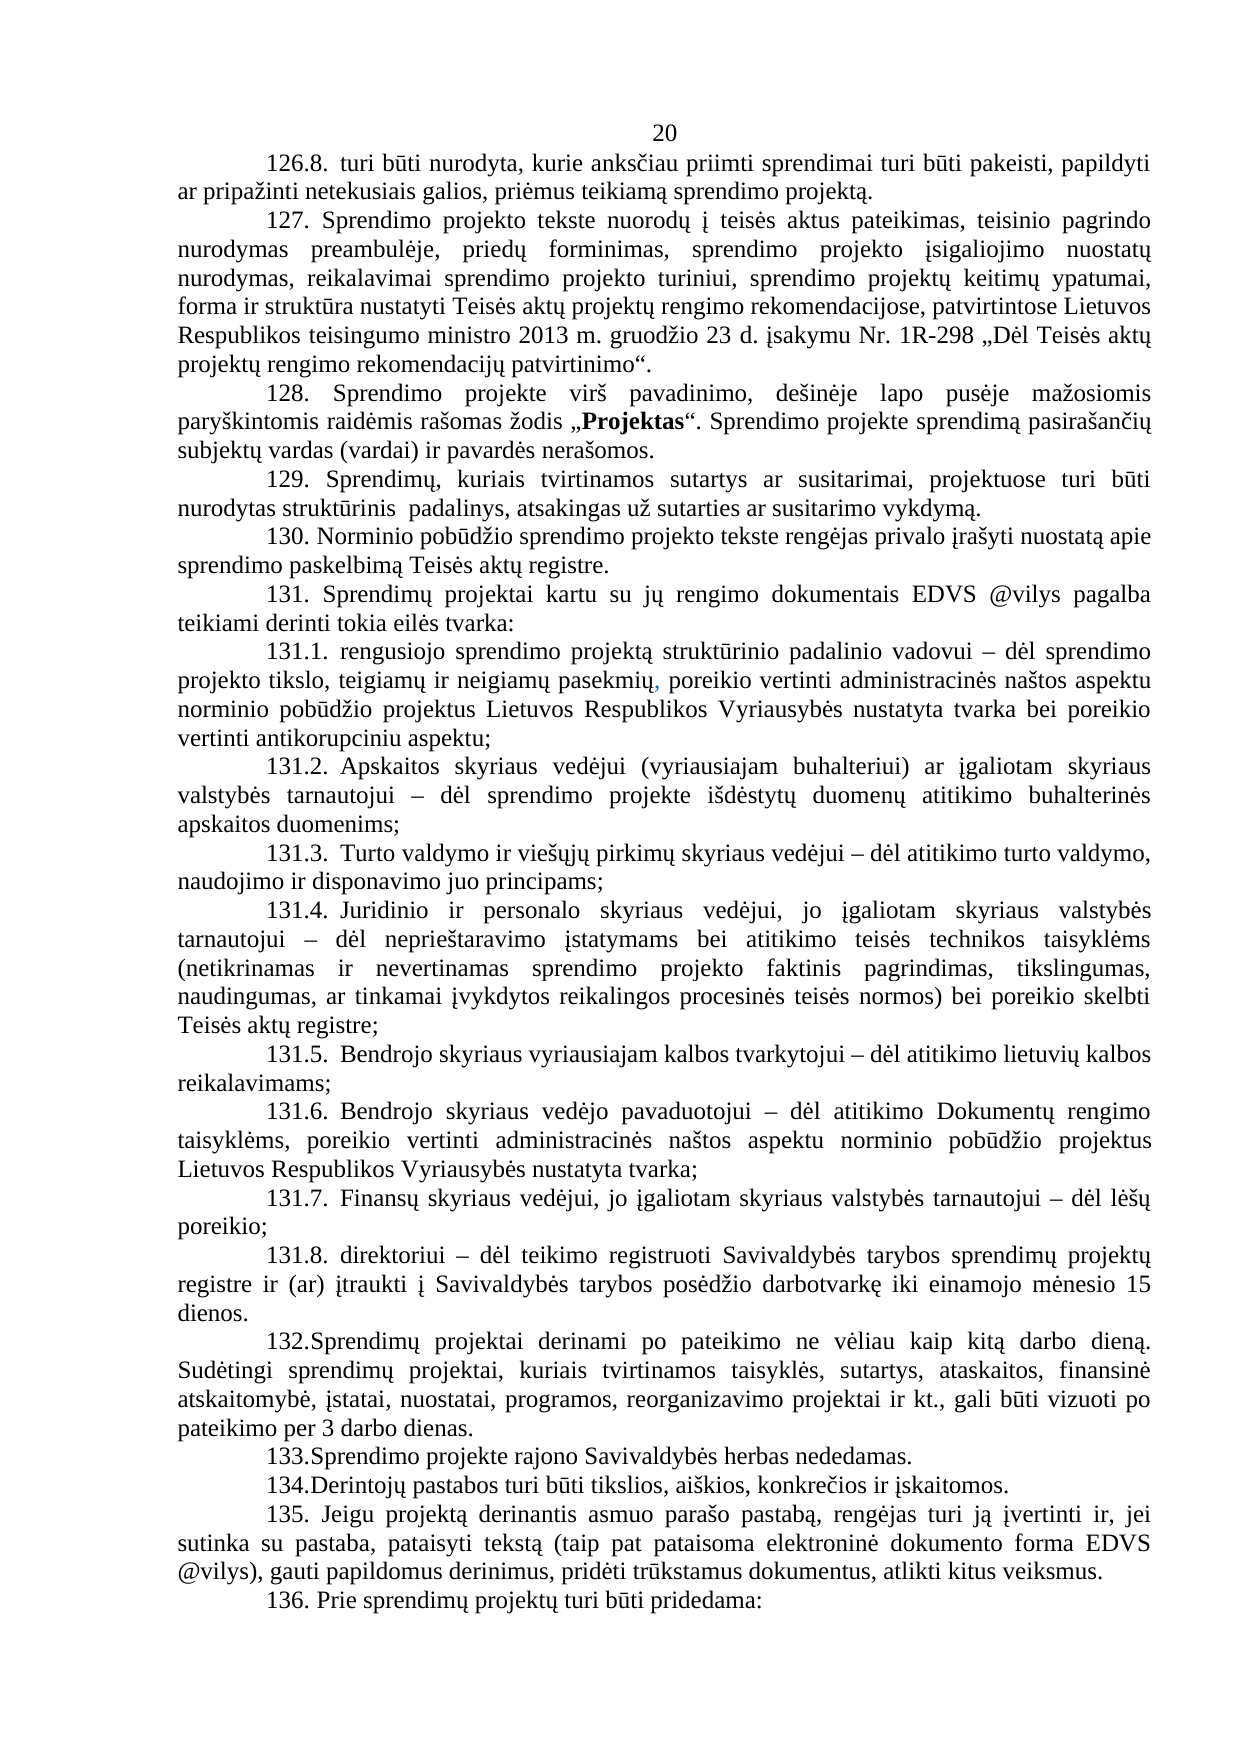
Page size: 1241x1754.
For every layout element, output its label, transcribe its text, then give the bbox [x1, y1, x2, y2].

text 133. Sprendimo projekte rajono Savivaldybės herbas nededamas. [177, 1441, 1152, 1470]
text 128. Sprendimo projekte virš pavadinimo, dešinėje lapo pusėje mažosiomis paryškintomis raidėmis rašomas žodis „Projektas“. Sprendimo projekte sprendimą pasirašančių subjektų vardas (vardai) ir pavardės nerašomos. [177, 378, 1152, 464]
text 131.3. Turto valdymo ir viešųjų pirkimų skyriaus vedėjui – dėl atitikimo turto valdymo, naudojimo ir disponavimo juo principams; [177, 838, 1152, 895]
text 131.1. rengusiojo sprendimo projektą struktūrinio padalinio vadovui – dėl sprendimo projekto tikslo, teigiamų ir neigiamų pasekmių, poreikio vertinti administracinės naštos aspektu norminio pobūdžio projektus Lietuvos Respublikos Vyriausybės nustatyta tvarka bei poreikio vertinti antikorupciniu aspektu; [177, 636, 1152, 751]
text 129. Sprendimų, kuriais tvirtinamos sutartys ar susitarimai, projektuose turi būti nurodytas struktūrinis padalinys, atsakingas už sutarties ar susitarimo vykdymą. [177, 464, 1152, 521]
text 131.6. Bendrojo skyriaus vedėjo pavaduotojui – dėl atitikimo Dokumentų rengimo taisyklėms, poreikio vertinti administracinės naštos aspektu norminio pobūdžio projektus Lietuvos Respublikos Vyriausybės nustatyta tvarka; [177, 1096, 1152, 1183]
text 131.8. direktoriui – dėl teikimo registruoti Savivaldybės tarybos sprendimų projektų registre ir (ar) įtraukti į Savivaldybės tarybos posėdžio darbotvarkę iki einamojo mėnesio 15 dienos. [177, 1240, 1152, 1326]
text 136. Prie sprendimų projektų turi būti pridedama: [177, 1585, 1152, 1614]
text 126.8. turi būti nurodyta, kurie anksčiau priimti sprendimai turi būti pakeisti, papildyti ar pripažinti netekusiais galios, priėmus teikiamą sprendimo projektą. [177, 148, 1152, 205]
text 131. Sprendimų projektai kartu su jų rengimo dokumentais EDVS @vilys pagalba teikiami derinti tokia eilės tvarka: [177, 579, 1152, 636]
text 131.7. Finansų skyriaus vedėjui, jo įgaliotam skyriaus valstybės tarnautojui – dėl lėšų poreikio; [177, 1183, 1152, 1240]
text 131.5. Bendrojo skyriaus vyriausiajam kalbos tvarkytojui – dėl atitikimo lietuvių kalbos reikalavimams; [177, 1039, 1152, 1096]
text 131.4. Juridinio ir personalo skyriaus vedėjui, jo įgaliotam skyriaus valstybės tarnautojui – dėl neprieštaravimo įstatymams bei atitikimo teisės technikos taisyklėms (netikrinamas ir nevertinamas sprendimo projekto faktinis pagrindimas, tikslingumas, naudingumas, ar tinkamai įvykdytos reikalingos procesinės teisės normos) bei poreikio skelbti Teisės aktų registre; [177, 895, 1152, 1039]
text 135. Jeigu projektą derinantis asmuo parašo pastabą, rengėjas turi ją įvertinti ir, jei sutinka su pastaba, pataisyti tekstą (taip pat pataisoma elektroninė dokumento forma EDVS @vilys), gauti papildomus derinimus, pridėti trūkstamus dokumentus, atlikti kitus veiksmus. [177, 1499, 1152, 1585]
text 130. Norminio pobūdžio sprendimo projekto tekste rengėjas privalo įrašyti nuostatą apie sprendimo paskelbimą Teisės aktų registre. [177, 521, 1152, 579]
text 127. Sprendimo projekto tekste nuorodų į teisės aktus pateikimas, teisinio pagrindo nurodymas preambulėje, priedų forminimas, sprendimo projekto įsigaliojimo nuostatų nurodymas, reikalavimai sprendimo projekto turiniui, sprendimo projektų keitimų ypatumai, forma ir struktūra nustatyti Teisės aktų projektų rengimo rekomendacijose, patvirtintose Lietuvos Respublikos teisingumo ministro 2013 m. gruodžio 23 d. įsakymu Nr. 1R-298 „Dėl Teisės aktų projektų rengimo rekomendacijų patvirtinimo“. [177, 205, 1152, 378]
text 132. Sprendimų projektai derinami po pateikimo ne vėliau kaip kitą darbo dieną. Sudėtingi sprendimų projektai, kuriais tvirtinamos taisyklės, sutartys, ataskaitos, finansinė atskaitomybė, įstatai, nuostatai, programos, reorganizavimo projektai ir kt., gali būti vizuoti po pateikimo per 3 darbo dienas. [177, 1326, 1152, 1441]
text 134. Derintojų pastabos turi būti tikslios, aiškios, konkrečios ir įskaitomos. [177, 1470, 1152, 1499]
text 131.2. Apskaitos skyriaus vedėjui (vyriausiajam buhalteriui) ar įgaliotam skyriaus valstybės tarnautojui – dėl sprendimo projekte išdėstytų duomenų atitikimo buhalterinės apskaitos duomenims; [177, 751, 1152, 838]
